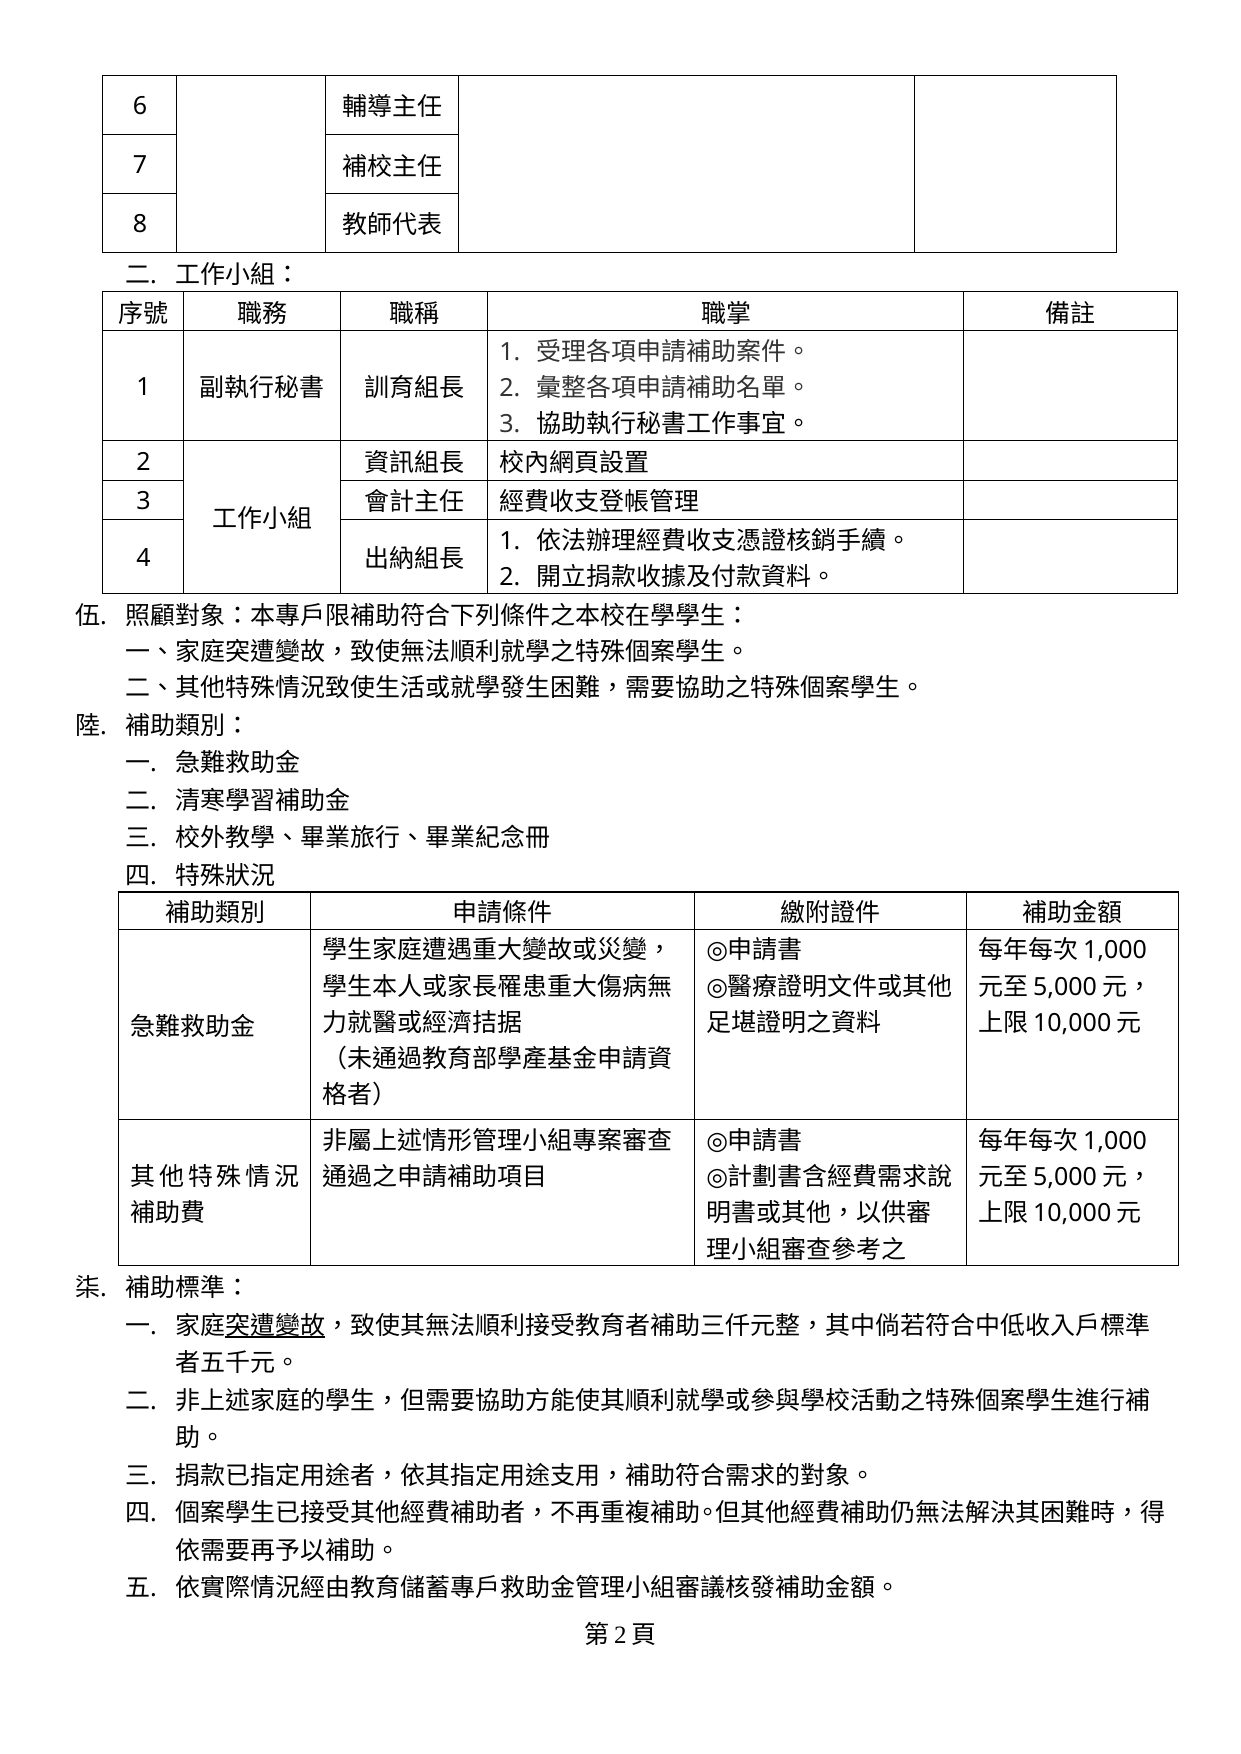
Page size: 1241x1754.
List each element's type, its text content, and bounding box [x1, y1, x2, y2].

list 家庭突遭變故，致使其無法順利接受教育者補助三仟元整，其中倘若符合中低收入戶標準者五千元。 [125, 1304, 1165, 1379]
table_header 補助金額 [967, 893, 1178, 929]
table_header 申請條件 [311, 893, 694, 929]
table_cell [459, 76, 914, 252]
table_cell [177, 76, 325, 252]
table_cell 工作小組 [184, 441, 340, 593]
table_cell 教師代表 [326, 194, 458, 252]
table_cell 會計主任 [341, 481, 487, 519]
table_cell [964, 441, 1177, 480]
list 補助類別： [75, 704, 1165, 741]
list 個案學生已接受其他經費補助者，不再重複補助。但其他經費補助仍無法解決其困難時，得依需要再予以補助。 [125, 1491, 1165, 1566]
list 清寒學習補助金 [125, 779, 1165, 816]
list 急難救助金 [125, 741, 1165, 779]
list 照顧對象：本專戶限補助符合下列條件之本校在學學生： [75, 594, 1165, 631]
table_cell 出納組長 [341, 520, 487, 593]
text 二、其他特殊情況致使生活或就學發生困難，需要協助之特殊個案學生。 [75, 668, 1165, 704]
table_cell 副執行秘書 [184, 331, 340, 440]
table_header 職務 [184, 292, 340, 330]
table_cell ◎申請書 ◎醫療證明文件或其他足堪證明之資料 [695, 930, 966, 1119]
list 依實際情況經由教育儲蓄專戶救助金管理小組審議核發補助金額。 [125, 1566, 1165, 1604]
table_header 序號 [103, 292, 183, 330]
table_cell 學生家庭遭遇重大變故或災變，學生本人或家長罹患重大傷病無力就醫或經濟拮据 （未通過教育部學產基金申請資格者） [311, 930, 694, 1119]
table_cell 2 [103, 441, 183, 480]
text 一、家庭突遭變故，致使無法順利就學之特殊個案學生。 [75, 631, 1165, 668]
table_cell 3 [103, 481, 183, 519]
table_cell [964, 331, 1177, 440]
table_cell 每年每次1,000元至5,000元，上限10,000元 [967, 1120, 1178, 1265]
table_cell 6 [103, 76, 176, 134]
list 非上述家庭的學生，但需要協助方能使其順利就學或參與學校活動之特殊個案學生進行補助。 [125, 1379, 1165, 1454]
table_cell 依法辦理經費收支憑證核銷手續。 開立捐款收據及付款資料。 [488, 520, 963, 593]
table_cell 訓育組長 [341, 331, 487, 440]
table_header 職掌 [488, 292, 963, 330]
table_cell 4 [103, 520, 183, 593]
table_cell 輔導主任 [326, 76, 458, 134]
table_cell 受理各項申請補助案件。 彙整各項申請補助名單。 協助執行秘書工作事宜。 [488, 331, 963, 440]
list 校外教學、畢業旅行、畢業紀念冊 [125, 816, 1165, 854]
table_cell 1 [103, 331, 183, 440]
table_cell 校內網頁設置 [488, 441, 963, 480]
table_cell 補校主任 [326, 135, 458, 193]
list 補助標準： [75, 1266, 1165, 1304]
list 工作小組： [125, 253, 1165, 291]
table_header 備註 [964, 292, 1177, 330]
table_cell [915, 76, 1116, 252]
table_cell 資訊組長 [341, 441, 487, 480]
table_cell 急難救助金 [119, 930, 310, 1119]
table_header 繳附證件 [695, 893, 966, 929]
table_header 職稱 [341, 292, 487, 330]
table_cell 8 [103, 194, 176, 252]
table_cell ◎申請書 ◎計劃書含經費需求說明書或其他，以供審理小組審查參考之 [695, 1120, 966, 1265]
table_cell 經費收支登帳管理 [488, 481, 963, 519]
table_cell [964, 520, 1177, 593]
table_cell 每年每次1,000元至5,000元，上限10,000元 [967, 930, 1178, 1119]
table_cell 非屬上述情形管理小組專案審查通過之申請補助項目 [311, 1120, 694, 1265]
table_cell [964, 481, 1177, 519]
table_header 補助類別 [119, 893, 310, 929]
list 捐款已指定用途者，依其指定用途支用，補助符合需求的對象。 [125, 1454, 1165, 1491]
table_cell 7 [103, 135, 176, 193]
list 特殊狀況 [125, 854, 1165, 891]
table_cell 其他特殊情況補助費 [119, 1120, 310, 1265]
